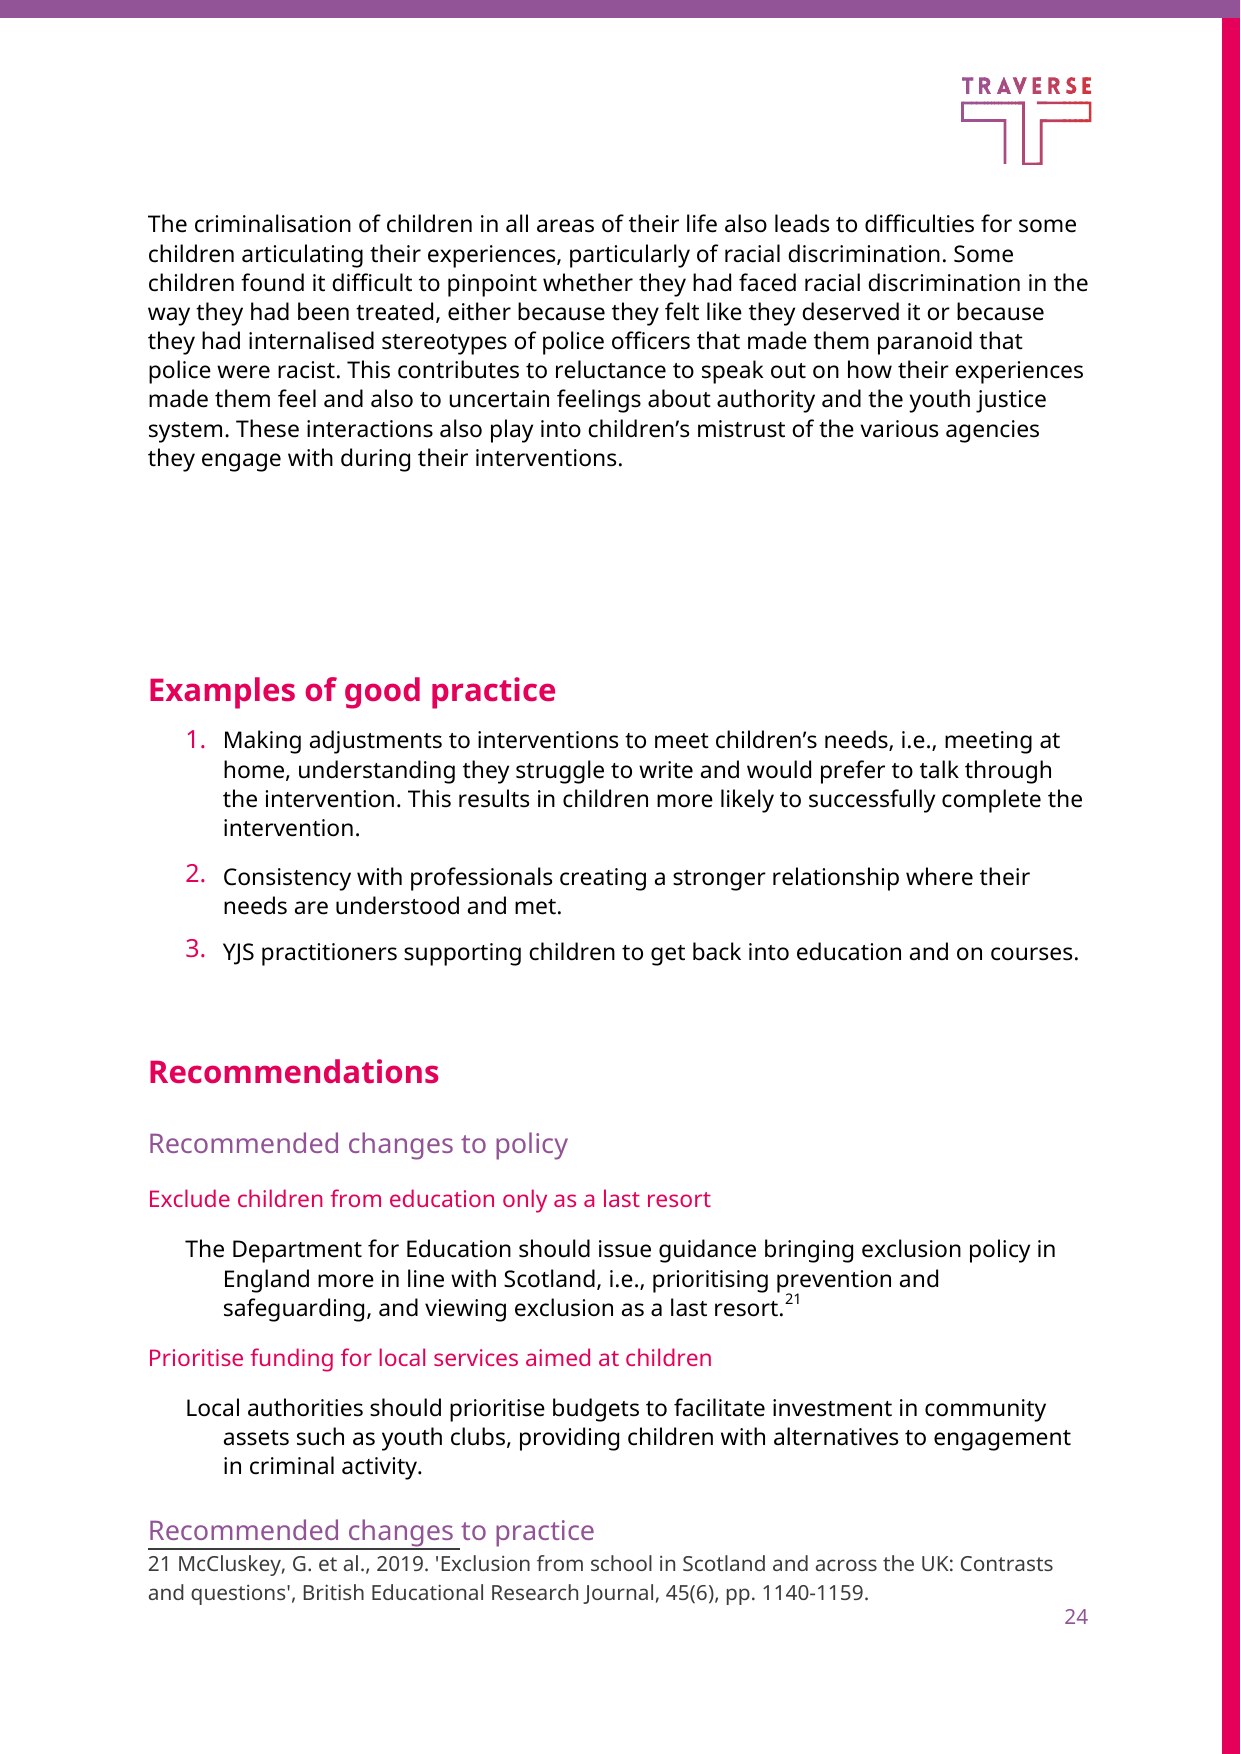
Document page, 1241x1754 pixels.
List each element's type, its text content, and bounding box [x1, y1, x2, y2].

text The Department for Education should issue guidance bringing exclusion policy in England more in line with Scotland, i.e., prioritising prevention and safeguarding, and viewing exclusion as a last resort. [185, 1232, 1092, 1319]
title Recommended changes to policy [148, 1123, 1092, 1157]
text McCluskey, G. et al., 2019. 'Exclusion from school in Scotland and across the UK: Contrasts and questions', British Educational Research Journal, 45(6), pp. 1140-1159. [148, 1549, 1092, 1606]
text Local authorities should prioritise budgets to facilitate investment in community assets such as youth clubs, providing children with alternatives to engagement in criminal activity. [185, 1390, 1092, 1478]
title Examples of good practice [148, 669, 1092, 705]
list YJS practitioners supporting children to get back into education and on courses. [185, 934, 1092, 963]
title Recommended changes to practice [148, 1511, 1092, 1544]
text Prioritise funding for local services aimed at children [148, 1340, 1092, 1369]
text Exclude children from education only as a last resort [148, 1182, 1092, 1211]
text The criminalisation of children in all areas of their life also leads to difficulties for some children articulating their experiences, particularly of racial discrimination. Some children found it difficult to pinpoint whether they had faced racial discrimination in the way they had been treated, either because they felt like they deserved it or because they had internalised stereotypes of police officers that made them paranoid that police were racist. This contributes to reluctance to speak out on how their experiences made them feel and also to uncertain feelings about authority and the youth justice system. These interactions also play into children’s mistrust of the various agencies they engage with during their interventions. [148, 207, 1092, 469]
list Consistency with professionals creating a stronger relationship where their needs are understood and met. [185, 859, 1092, 917]
title Recommendations [148, 1051, 1092, 1086]
list Making adjustments to interventions to meet children’s needs, i.e., meeting at home, understanding they struggle to write and would prefer to talk through the intervention. This results in children more likely to successfully complete the intervention. [185, 726, 1092, 842]
